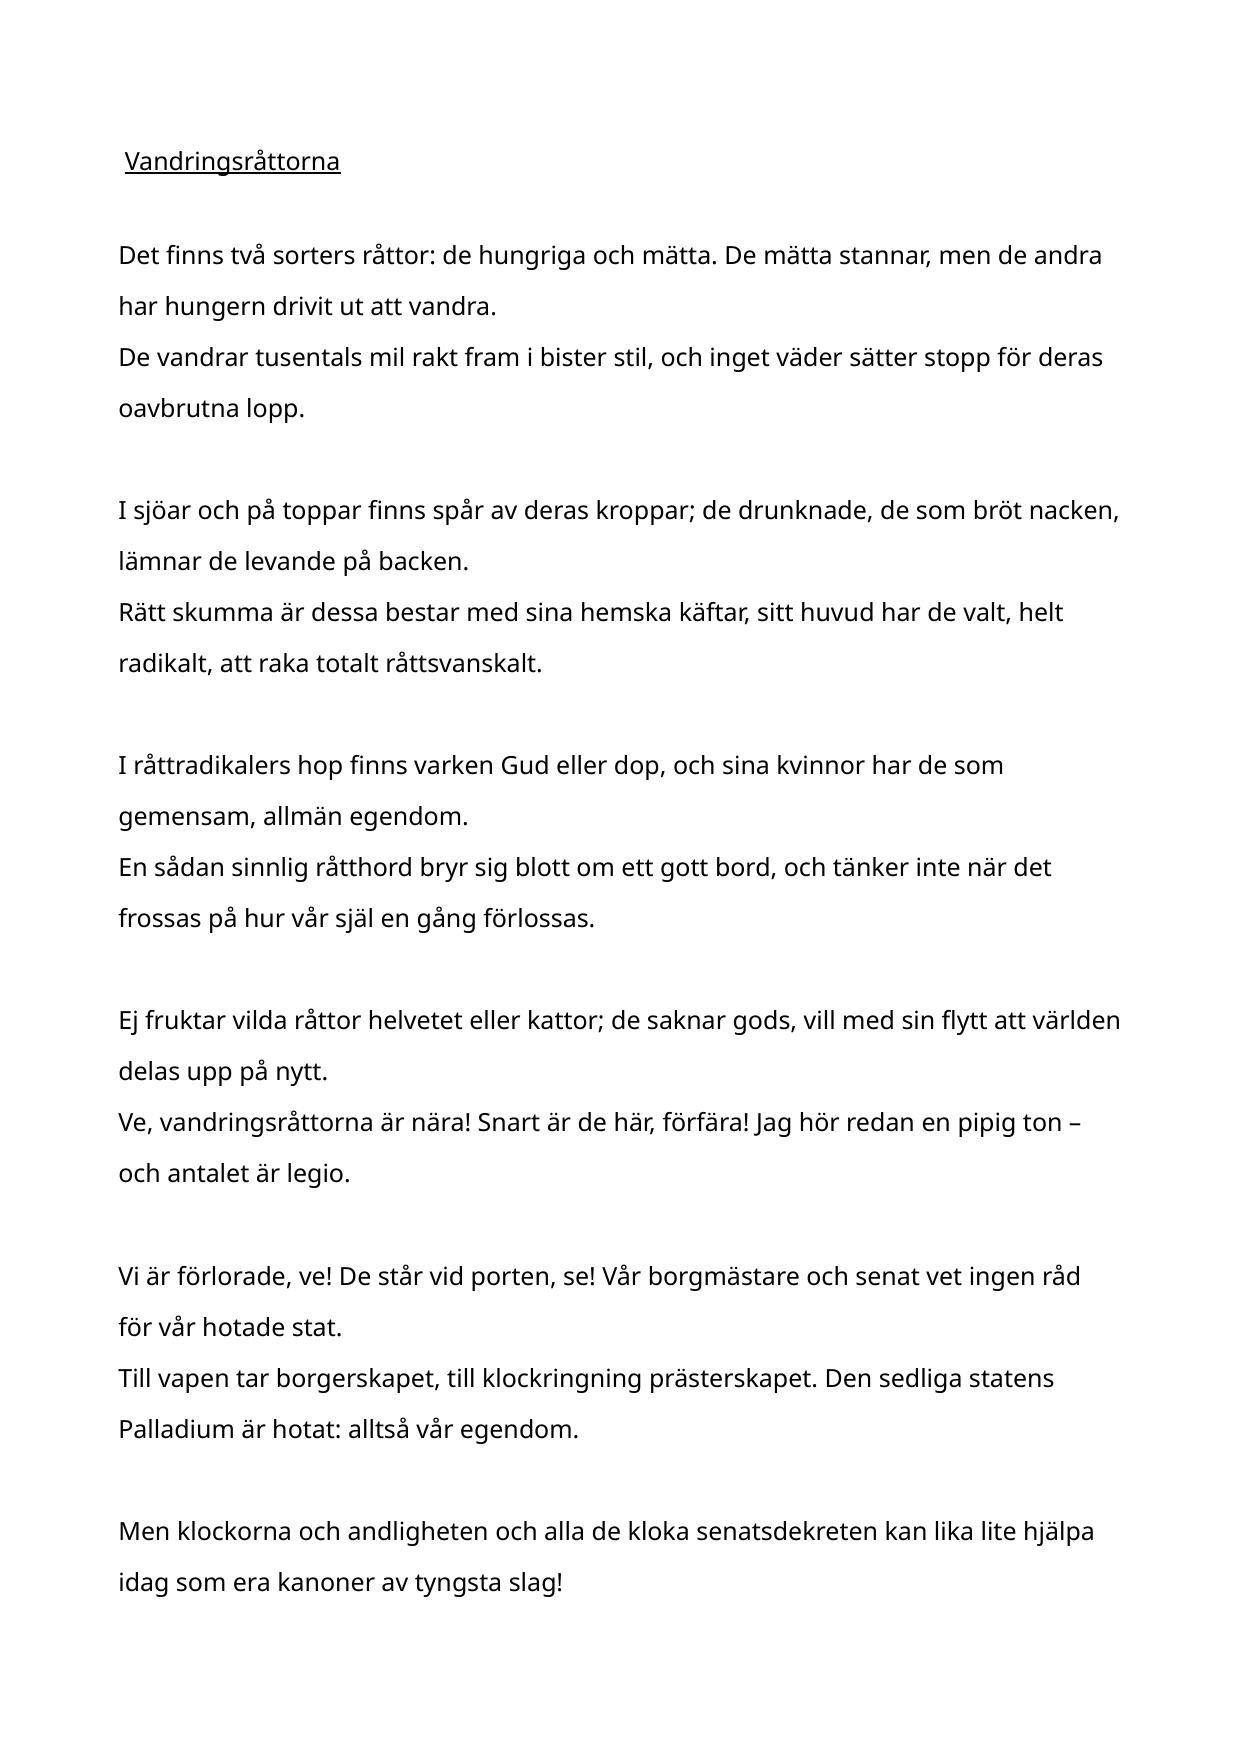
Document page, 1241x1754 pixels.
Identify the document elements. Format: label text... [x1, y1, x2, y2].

text I sjöar och på toppar finns spår av deras kroppar; de drunknade, de som bröt nacken, lämnar de levande på backen. [118, 492, 1122, 578]
text Till vapen tar borgerskapet, till klockringning prästerskapet. Den sedliga statens Palladium är hotat: alltså vår egendom. [118, 1360, 1122, 1445]
text De vandrar tusentals mil rakt fram i bister stil, och inget väder sätter stopp för deras oavbrutna lopp. [118, 339, 1122, 424]
text Ve, vandringsråttorna är nära! Snart är de här, förfära! Jag hör redan en pipig ton – och antalet är legio. [118, 1105, 1122, 1190]
text Rätt skumma är dessa bestar med sina hemska käftar, sitt huvud har de valt, helt radikalt, att raka totalt råttsvanskalt. [118, 594, 1122, 680]
text En sådan sinnlig råtthord bryr sig blott om ett gott bord, och tänker inte när det frossas på hur vår själ en gång förlossas. [118, 850, 1122, 935]
text Men klockorna och andligheten och alla de kloka senatsdekreten kan lika lite hjälpa idag som era kanoner av tyngsta slag! [118, 1513, 1122, 1598]
text Vi är förlorade, ve! De står vid porten, se! Vår borgmästare och senat vet ingen råd för vår hotade stat. [118, 1258, 1122, 1343]
text Det finns två sorters råttor: de hungriga och mätta. De mätta stannar, men de andra har hungern drivit ut att vandra. [118, 237, 1122, 322]
text I råttradikalers hop finns varken Gud eller dop, och sina kvinnor har de som gemensam, allmän egendom. [118, 748, 1122, 833]
text Ej fruktar vilda råttor helvetet eller kattor; de saknar gods, vill med sin flytt att världen delas upp på nytt. [118, 1003, 1122, 1088]
subtitle Vandringsråttorna [118, 143, 1122, 177]
